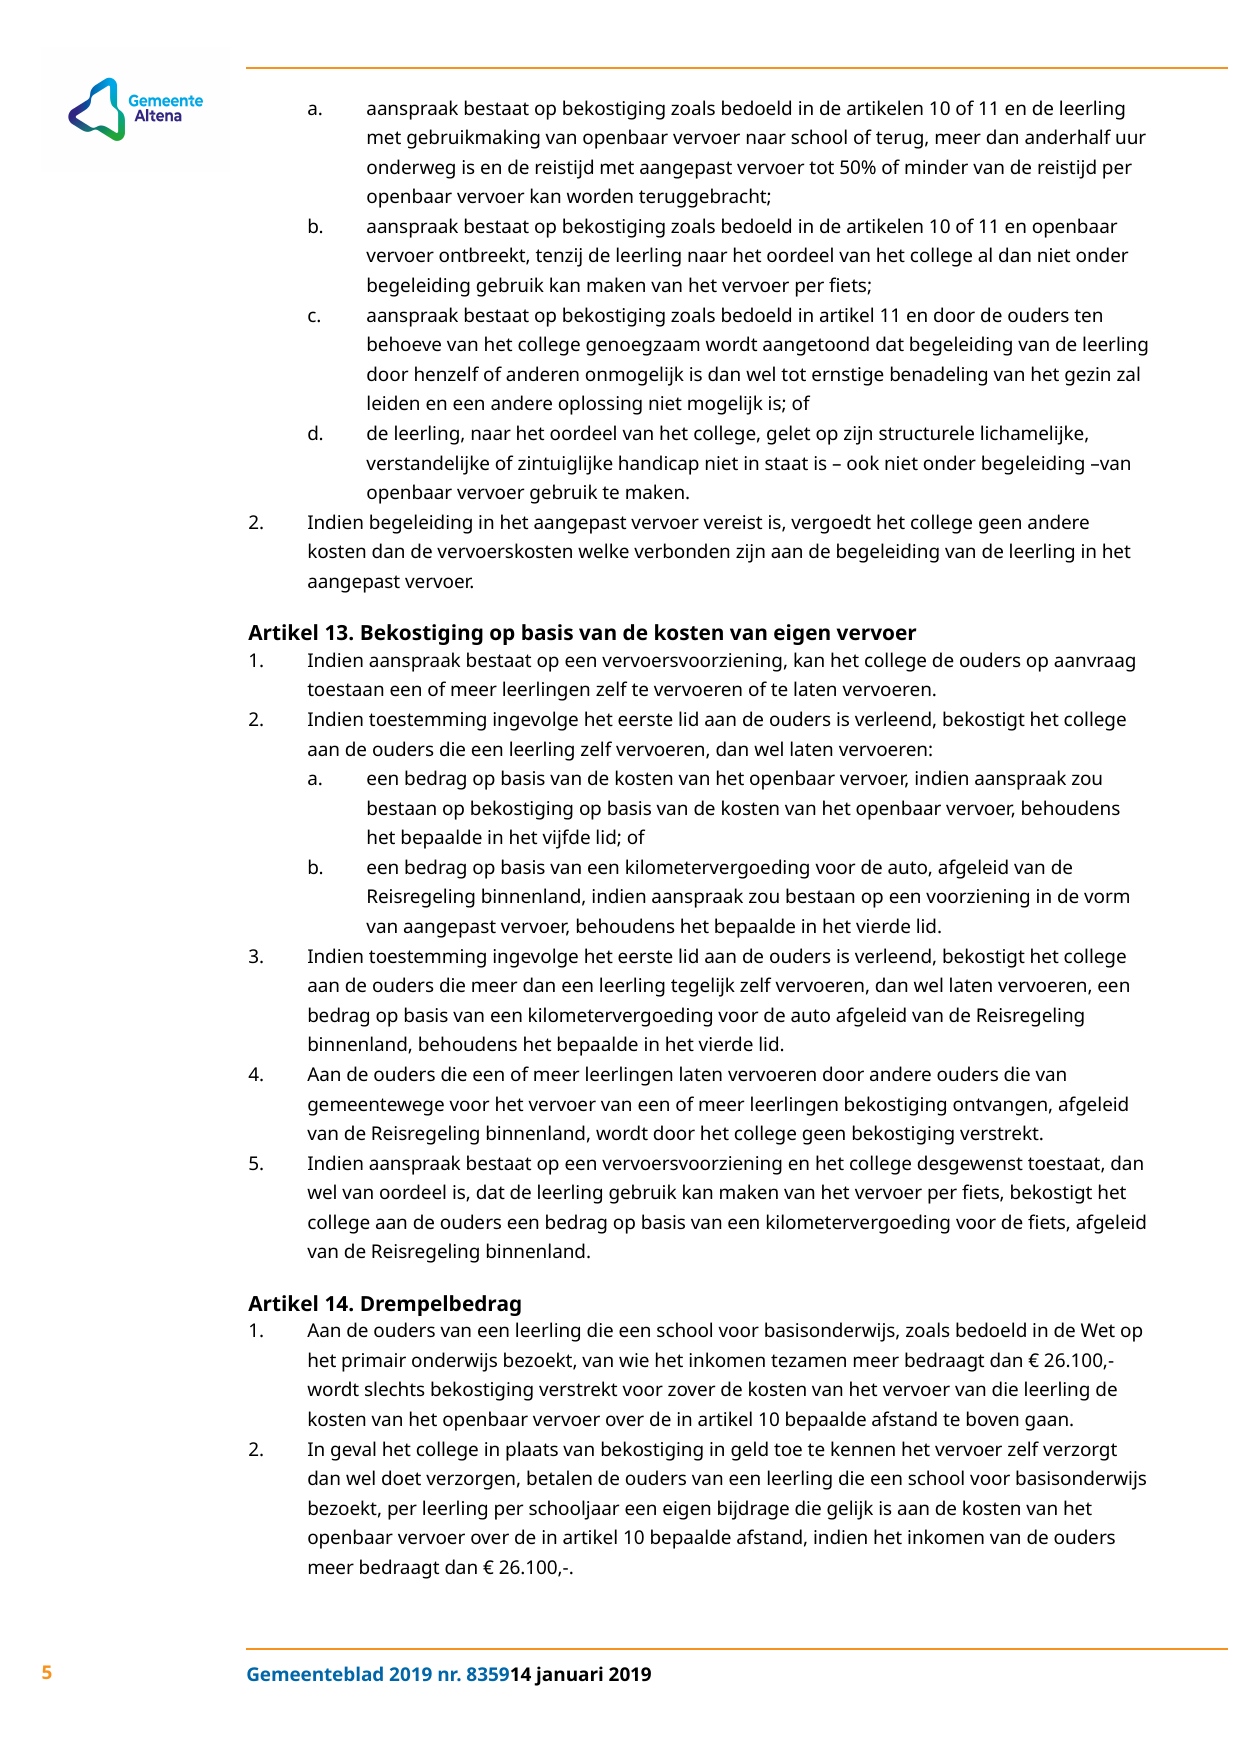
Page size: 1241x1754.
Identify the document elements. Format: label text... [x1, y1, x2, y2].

list een bedrag op basis van een kilometervergoeding voor de auto, afgeleid van de Reisregeling binnenland, indien aanspraak zou bestaan op een voorziening in de vorm van aangepast vervoer, behoudens het bepaalde in het vierde lid. [307, 854, 1152, 939]
list de leerling, naar het oordeel van het college, gelet op zijn structurele lichamelijke, verstandelijke of zintuiglijke handicap niet in staat is – ook niet onder begeleiding –van openbaar vervoer gebruik te maken. [307, 420, 1152, 505]
list Aan de ouders die een of meer leerlingen laten vervoeren door andere ouders die van gemeentewege voor het vervoer van een of meer leerlingen bekostiging ontvangen, afgeleid van de Reisregeling binnenland, wordt door het college geen bekostiging verstrekt. [248, 1061, 1152, 1146]
list Indien toestemming ingevolge het eerste lid aan de ouders is verleend, bekostigt het college aan de ouders die een leerling zelf vervoeren, dan wel laten vervoeren: [248, 706, 1152, 761]
list aanspraak bestaat op bekostiging zoals bedoeld in artikel 11 en door de ouders ten behoeve van het college genoegzaam wordt aangetoond dat begeleiding van de leerling door henzelf of anderen onmogelijk is dan wel tot ernstige benadeling van het gezin zal leiden en een andere oplossing niet mogelijk is; of [307, 302, 1152, 416]
list In geval het college in plaats van bekostiging in geld toe te kennen het vervoer zelf verzorgt dan wel doet verzorgen, betalen de ouders van een leerling die een school voor basisonderwijs bezoekt, per leerling per schooljaar een eigen bijdrage die gelijk is aan de kosten van het openbaar vervoer over de in artikel 10 bepaalde afstand, indien het inkomen van de ouders meer bedraagt dan € 26.100,-. [248, 1436, 1152, 1580]
list Indien toestemming ingevolge het eerste lid aan de ouders is verleend, bekostigt het college aan de ouders die meer dan een leerling tegelijk zelf vervoeren, dan wel laten vervoeren, een bedrag op basis van een kilometervergoeding voor de auto afgeleid van de Reisregeling binnenland, behoudens het bepaalde in het vierde lid. [248, 943, 1152, 1057]
list Indien aanspraak bestaat op een vervoersvoorziening en het college desgewenst toestaat, dan wel van oordeel is, dat de leerling gebruik kan maken van het vervoer per fiets, bekostigt het college aan de ouders een bedrag op basis van een kilometervergoeding voor de fiets, afgeleid van de Reisregeling binnenland. [248, 1150, 1152, 1264]
list Indien begeleiding in het aangepast vervoer vereist is, vergoedt het college geen andere kosten dan de vervoerskosten welke verbonden zijn aan de begeleiding van de leerling in het aangepast vervoer. [248, 509, 1152, 594]
list een bedrag op basis van de kosten van het openbaar vervoer, indien aanspraak zou bestaan op bekostiging op basis van de kosten van het openbaar vervoer, behoudens het bepaalde in het vijfde lid; of [307, 765, 1152, 850]
text Artikel 14. Drempelbedrag [248, 1289, 1152, 1317]
list aanspraak bestaat op bekostiging zoals bedoeld in de artikelen 10 of 11 en de leerling met gebruikmaking van openbaar vervoer naar school of terug, meer dan anderhalf uur onderweg is en de reistijd met aangepast vervoer tot 50% of minder van de reistijd per openbaar vervoer kan worden teruggebracht; [307, 95, 1152, 209]
list Indien aanspraak bestaat op een vervoersvoorziening, kan het college de ouders op aanvraag toestaan een of meer leerlingen zelf te vervoeren of te laten vervoeren. [248, 647, 1152, 702]
list aanspraak bestaat op bekostiging zoals bedoeld in de artikelen 10 of 11 en openbaar vervoer ontbreekt, tenzij de leerling naar het oordeel van het college al dan niet onder begeleiding gebruik kan maken van het vervoer per fiets; [307, 213, 1152, 298]
text Artikel 13. Bekostiging op basis van de kosten van eigen vervoer [248, 618, 1152, 647]
list Aan de ouders van een leerling die een school voor basisonderwijs, zoals bedoeld in de Wet op het primair onderwijs bezoekt, van wie het inkomen tezamen meer bedraagt dan € 26.100,- wordt slechts bekostiging verstrekt voor zover de kosten van het vervoer van die leerling de kosten van het openbaar vervoer over de in artikel 10 bepaalde afstand te boven gaan. [248, 1317, 1152, 1432]
picture [41, 47, 231, 172]
